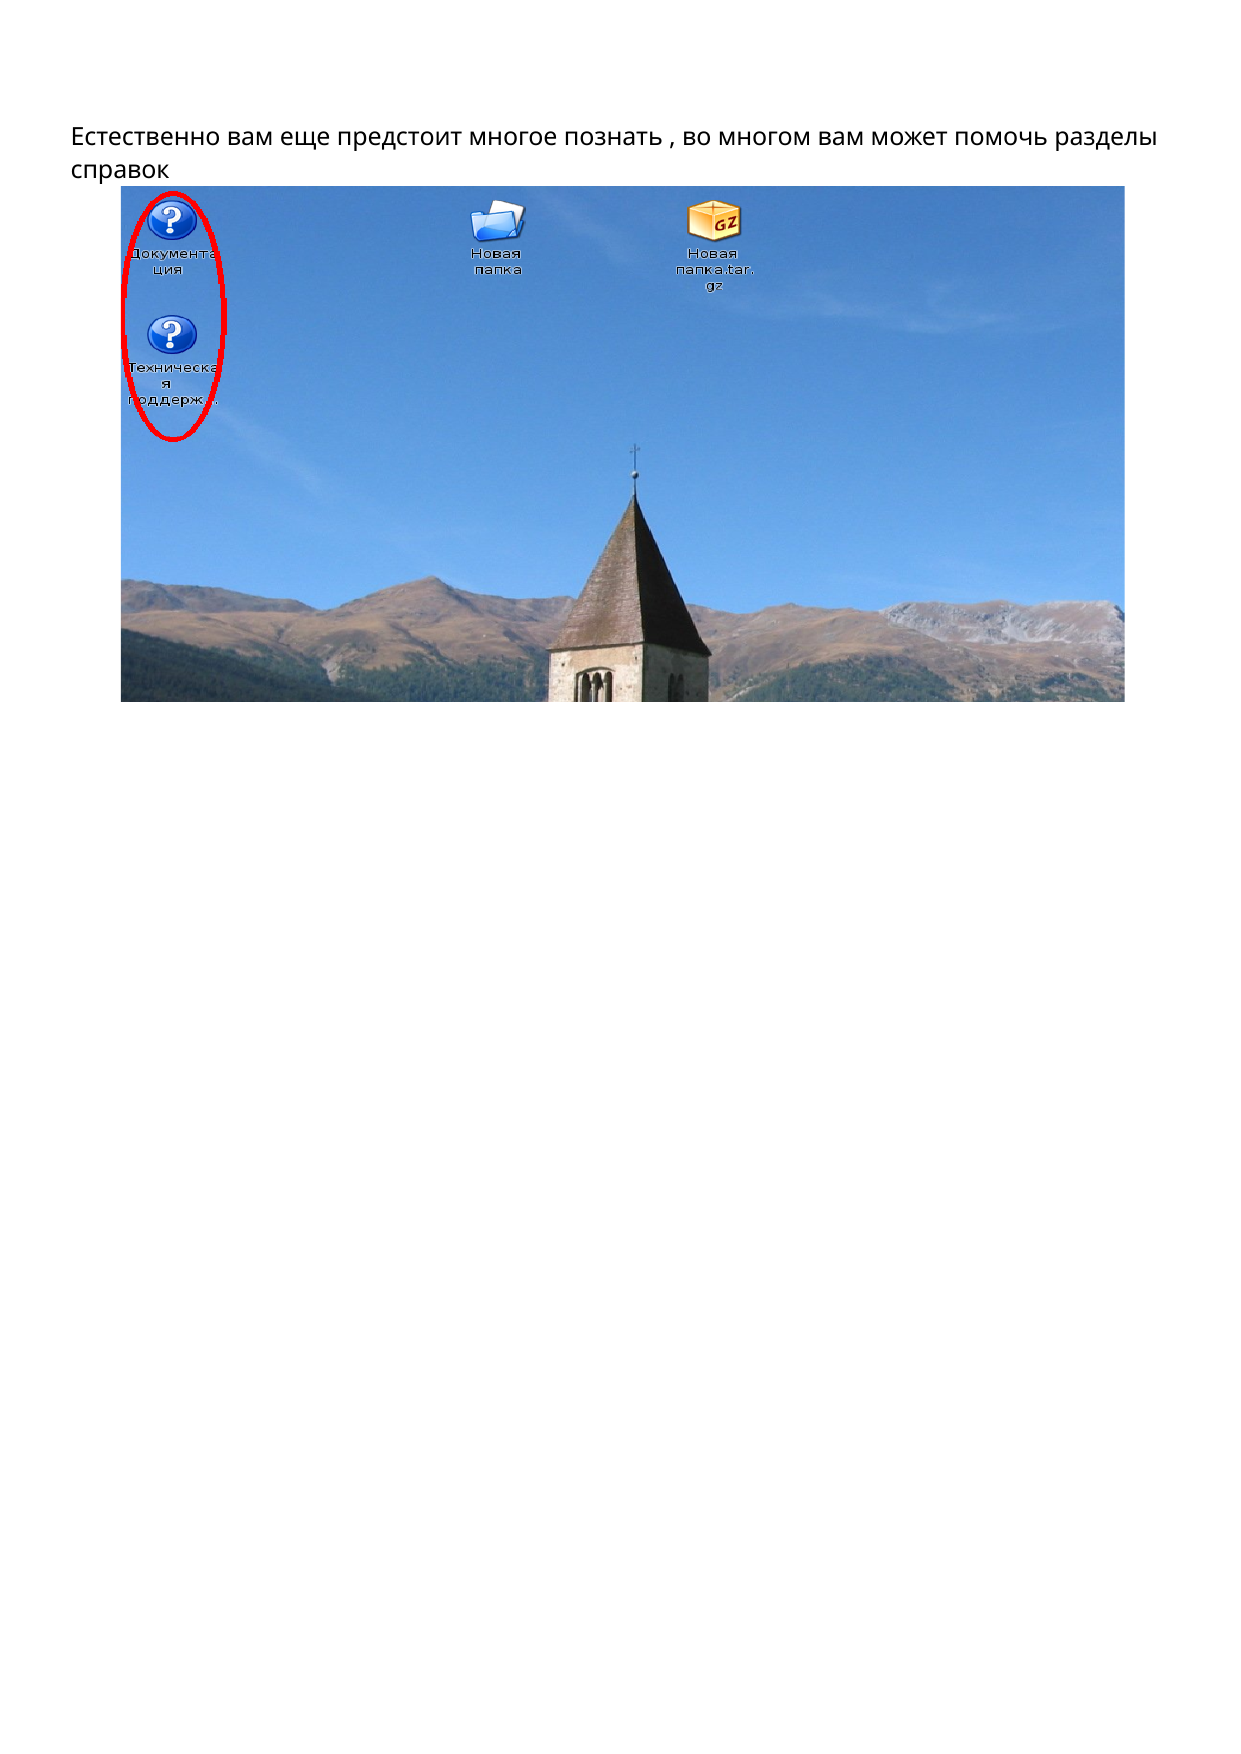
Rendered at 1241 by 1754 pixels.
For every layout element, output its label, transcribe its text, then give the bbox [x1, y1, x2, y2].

text Естественно вам еще предстоит многое познать , во многом вам может помочь разделы справок [70, 118, 1175, 186]
picture [120, 186, 1125, 702]
